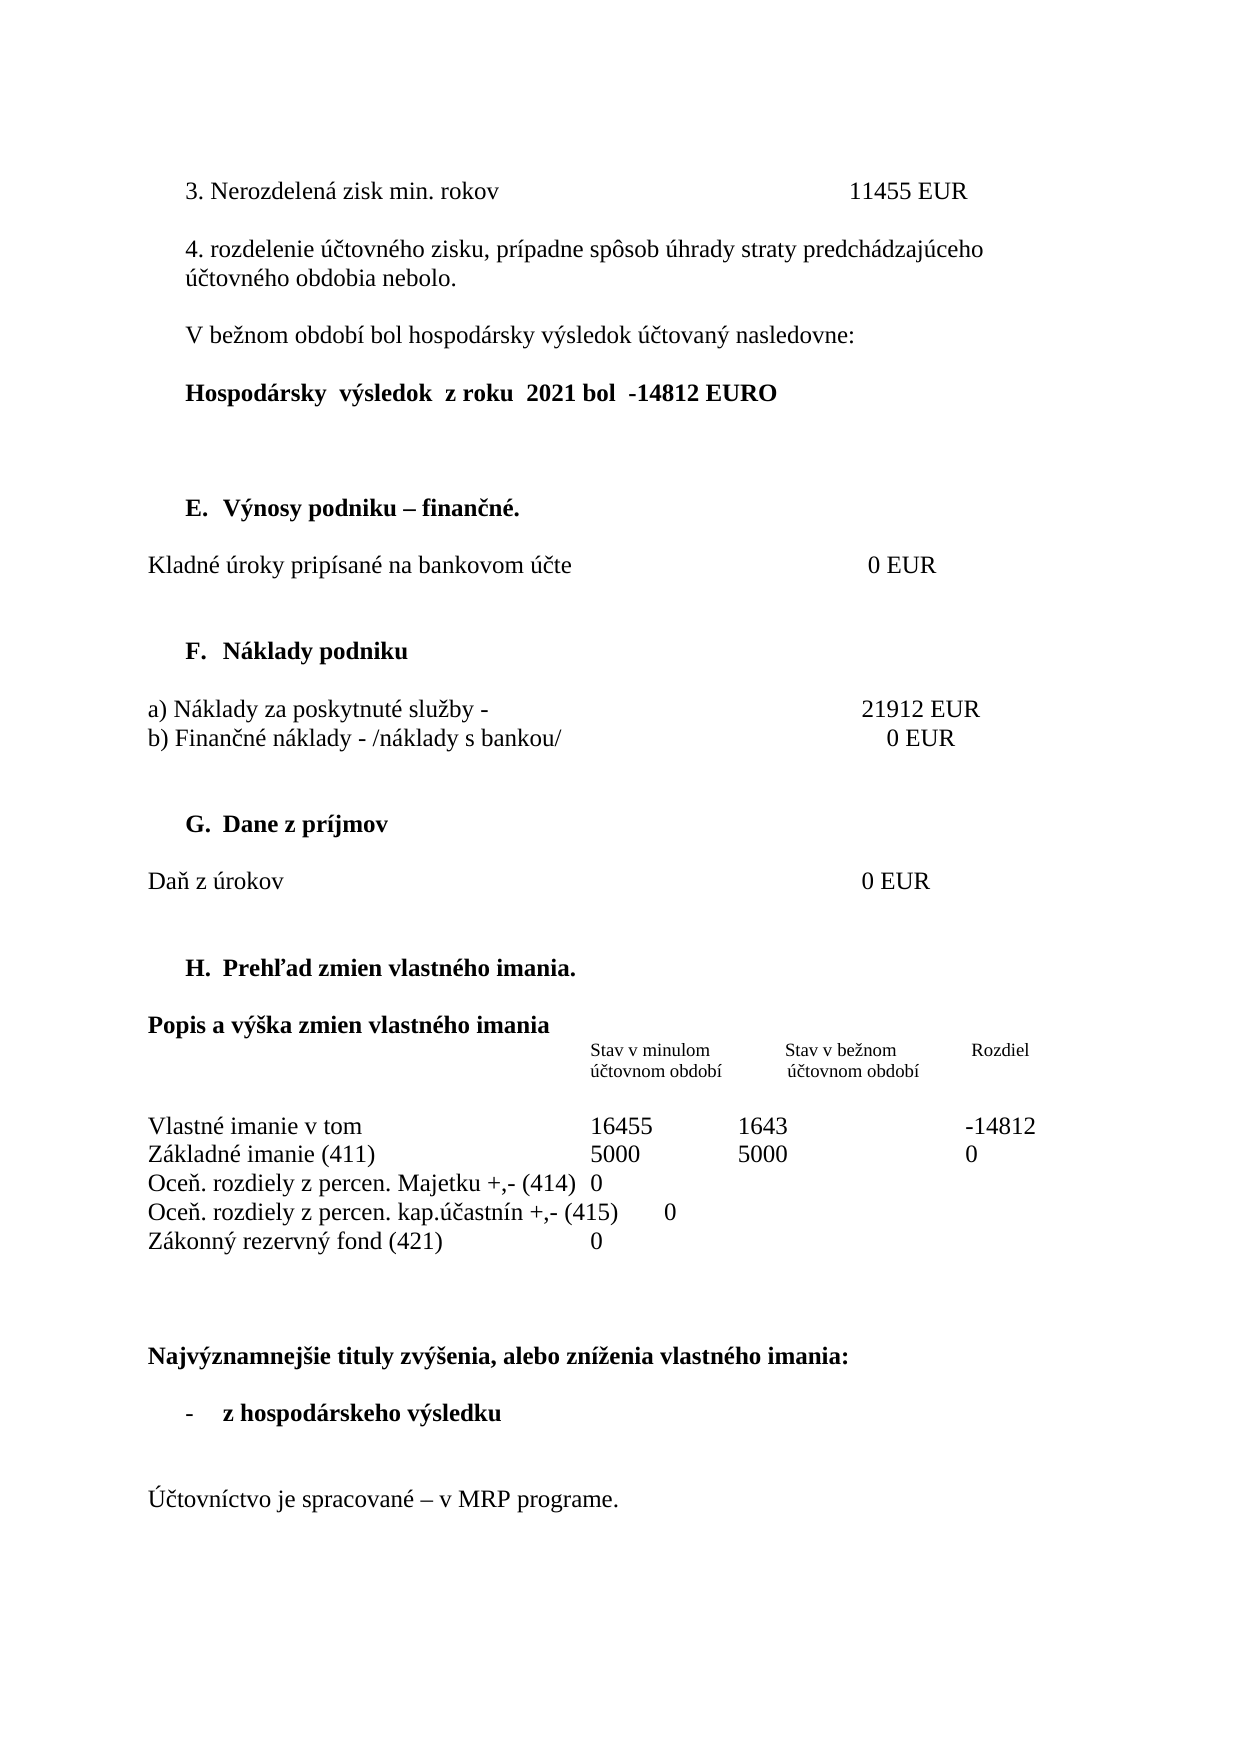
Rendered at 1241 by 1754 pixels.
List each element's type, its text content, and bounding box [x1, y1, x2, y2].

text Oceň. rozdiely z percen. Majetku +,- (414) 0 [148, 1168, 1092, 1197]
list Výnosy podniku – finančné. [185, 493, 1092, 521]
text Stav v minulom Stav v bežnom Rozdiel [148, 1039, 1092, 1060]
list z hospodárskeho výsledku [185, 1398, 1092, 1427]
list Náklady podniku [185, 636, 1092, 665]
text Kladné úroky pripísané na bankovom účte 0 EUR [148, 550, 1092, 579]
text b) Finančné náklady - /náklady s bankou/ 0 EUR [148, 723, 1092, 751]
text Základné imanie (411) 5000 5000 0 [148, 1139, 1092, 1168]
text 3. Nerozdelená zisk min. rokov 11455 EUR [185, 176, 1092, 205]
text V bežnom období bol hospodársky výsledok účtovaný nasledovne: [185, 320, 1092, 349]
text Najvýznamnejšie tituly zvýšenia, alebo zníženia vlastného imania: [148, 1341, 1092, 1369]
text Popis a výška zmien vlastného imania [148, 1010, 1092, 1039]
text Daň z úrokov 0 EUR [148, 866, 1092, 895]
text Vlastné imanie v tom 16455 1643 -14812 [148, 1111, 1092, 1139]
text 4. rozdelenie účtovného zisku, prípadne spôsob úhrady straty predchádzajúceho účtovného obdobia nebolo. [185, 234, 1092, 291]
list Prehľad zmien vlastného imania. [185, 953, 1092, 981]
text a) Náklady za poskytnuté služby - 21912 EUR [148, 694, 1092, 723]
text Hospodársky výsledok z roku 2021 bol -14812 EURO [185, 378, 1092, 435]
text účtovnom období účtovnom období [148, 1060, 1092, 1082]
list Dane z príjmov [185, 809, 1092, 838]
text Oceň. rozdiely z percen. kap.účastnín +,- (415) 0 [148, 1197, 1092, 1226]
text Účtovníctvo je spracované – v MRP programe. [148, 1484, 1092, 1513]
text Zákonný rezervný fond (421) 0 [148, 1226, 1092, 1283]
